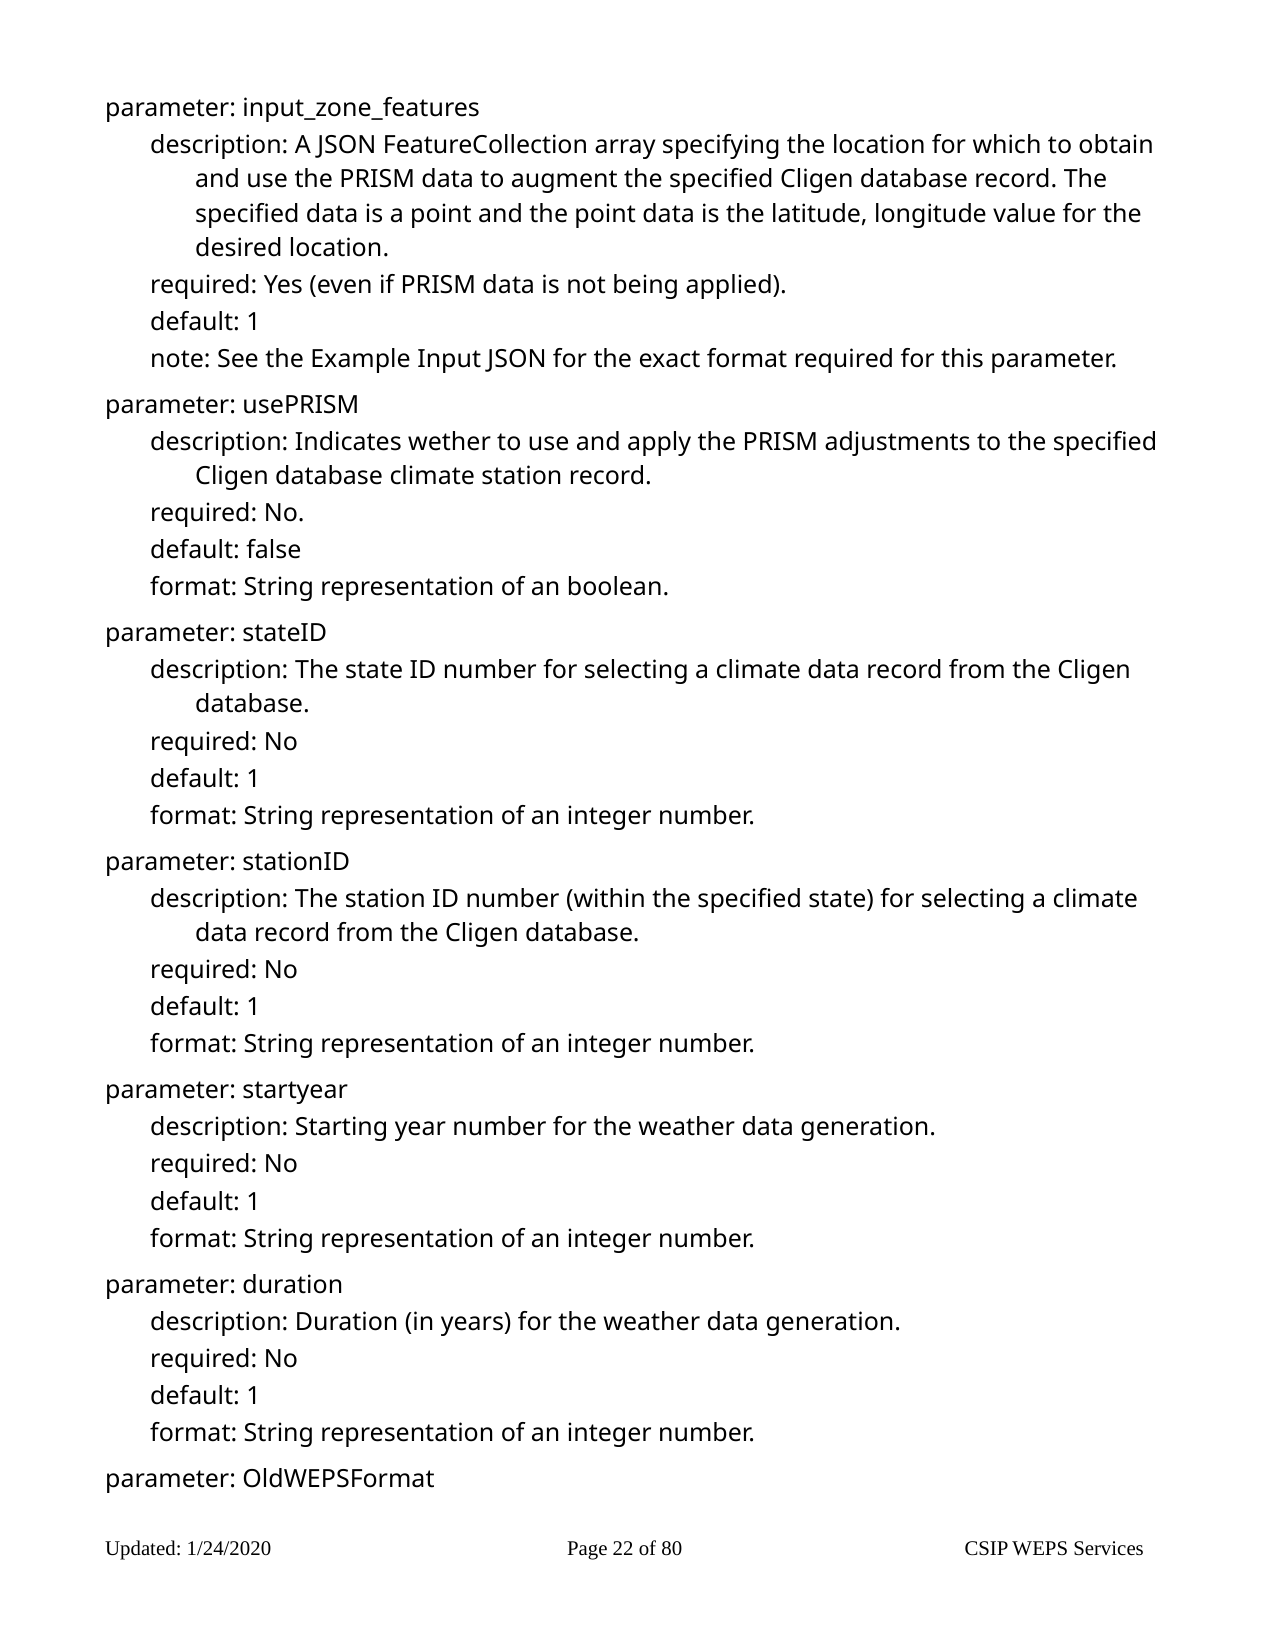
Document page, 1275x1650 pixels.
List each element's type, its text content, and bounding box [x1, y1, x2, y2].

text parameter: stationID [105, 843, 1185, 877]
text format: String representation of an integer number. [150, 1220, 1185, 1254]
text format: String representation of an boolean. [150, 569, 1185, 603]
text default: 1 [150, 1183, 1185, 1217]
text required: Yes (even if PRISM data is not being applied). [150, 266, 1185, 300]
text required: No. [150, 495, 1185, 529]
text default: 1 [150, 989, 1185, 1023]
text format: String representation of an integer number. [150, 1414, 1185, 1449]
text default: false [150, 532, 1185, 566]
text parameter: startyear [105, 1072, 1185, 1106]
text description: Indicates wether to use and apply the PRISM adjustments to the specified Cligen database climate station record. [150, 424, 1185, 492]
text description: The station ID number (within the specified state) for selecting a climate data record from the Cligen database. [150, 881, 1185, 949]
text parameter: stateID [105, 615, 1185, 649]
text description: Duration (in years) for the weather data generation. [150, 1303, 1185, 1337]
text required: No [150, 1340, 1185, 1374]
text required: No [150, 723, 1185, 757]
text description: The state ID number for selecting a climate data record from the Cligen database. [150, 652, 1185, 720]
text format: String representation of an integer number. [150, 797, 1185, 831]
text note: See the Example Input JSON for the exact format required for this parameter. [150, 341, 1185, 374]
text description: A JSON FeatureCollection array specifying the location for which to obtain and use the PRISM data to augment the specified Cligen database record. The specified data is a point and the point data is the latitude, longitude value for the desired location. [150, 127, 1185, 263]
text format: String representation of an integer number. [150, 1026, 1185, 1060]
text parameter: duration [105, 1266, 1185, 1300]
text parameter: OldWEPSFormat [105, 1461, 1185, 1495]
text default: 1 [150, 1377, 1185, 1412]
text parameter: usePRISM [105, 387, 1185, 421]
text default: 1 [150, 760, 1185, 794]
text parameter: input_zone_features [105, 90, 1185, 124]
text description: Starting year number for the weather data generation. [150, 1109, 1185, 1143]
text required: No [150, 1146, 1185, 1180]
text default: 1 [150, 303, 1185, 337]
text required: No [150, 952, 1185, 986]
